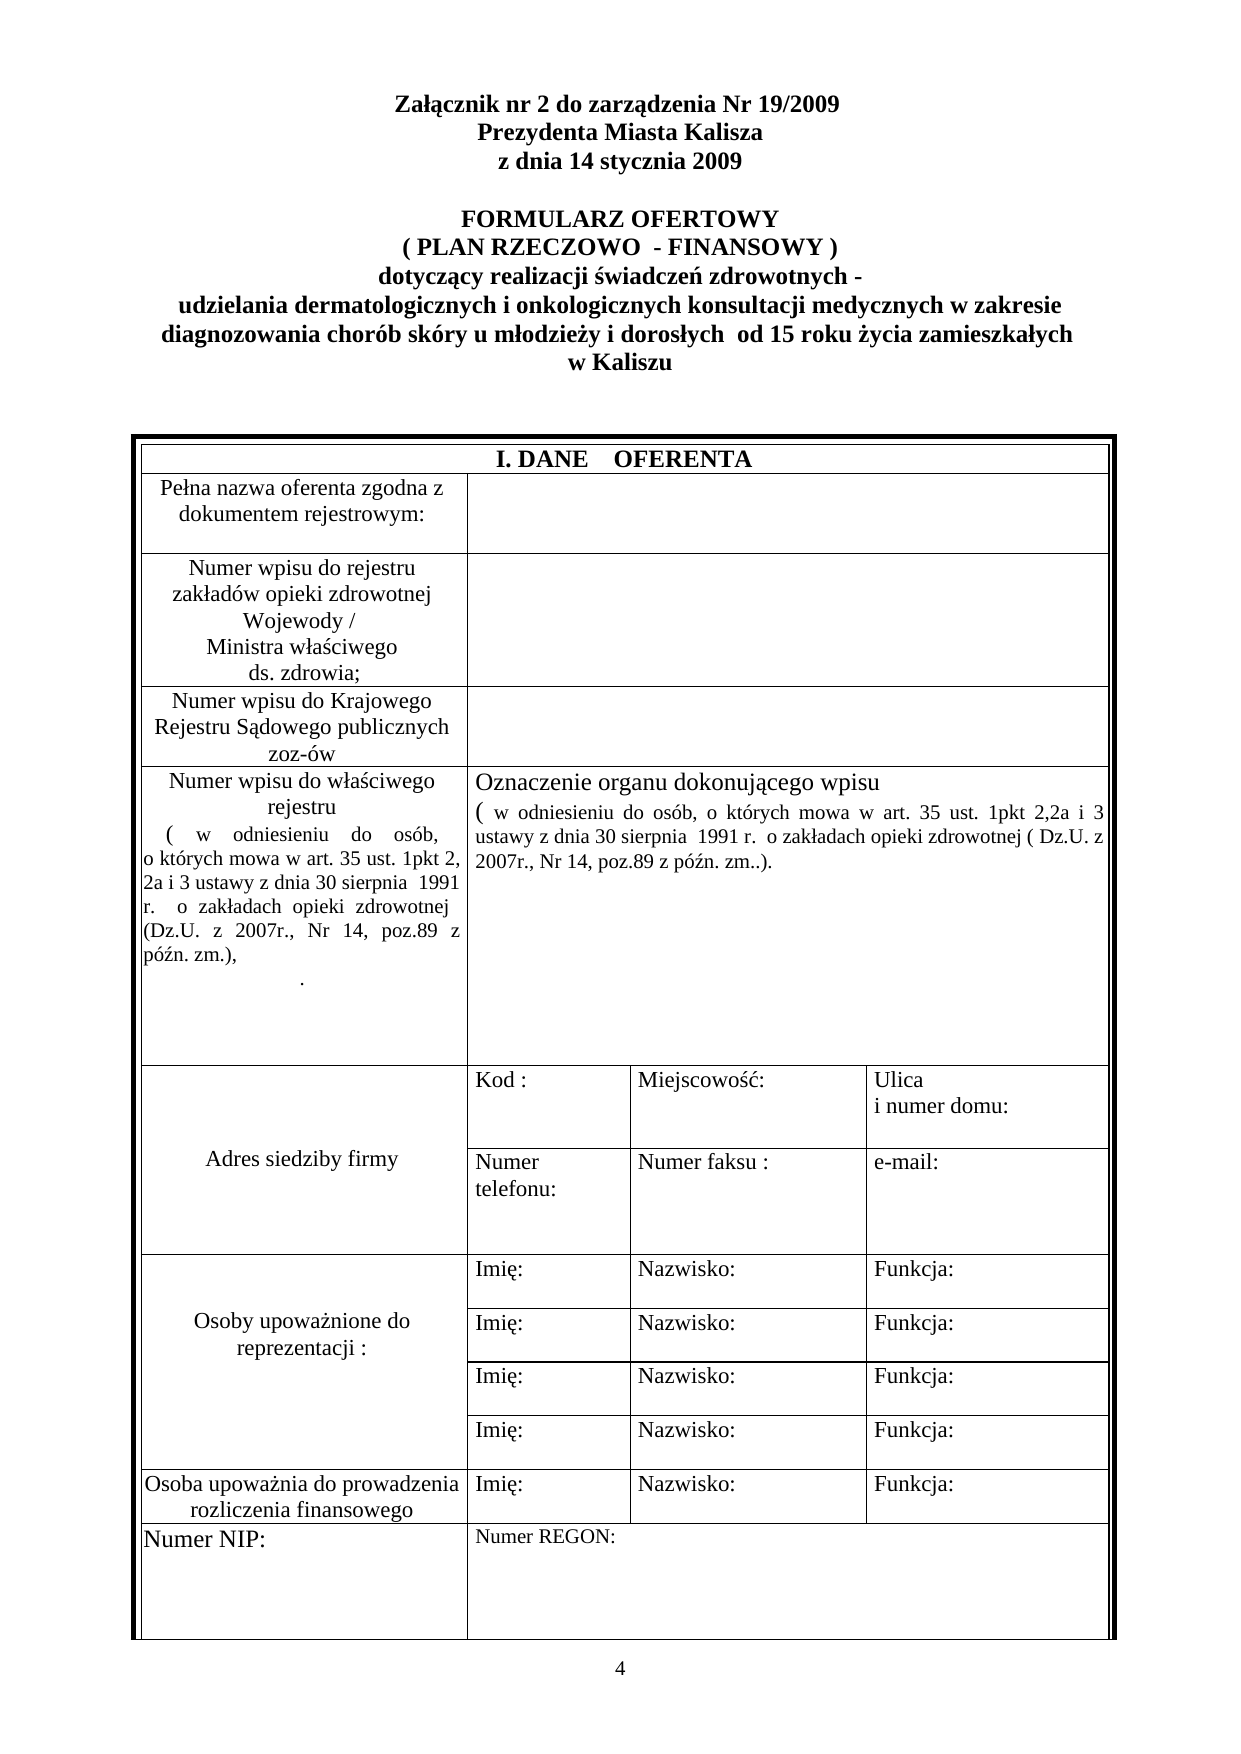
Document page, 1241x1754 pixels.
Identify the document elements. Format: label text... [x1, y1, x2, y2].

table_cell Adres siedziby firmy [142, 1066, 467, 1254]
text FORMULARZ OFERTOWY [148, 204, 1092, 232]
table_cell Osoby upoważnione do reprezentacji : [142, 1255, 467, 1469]
table_cell Nazwisko: [631, 1416, 866, 1469]
subtitle Prezydenta Miasta Kalisza [148, 117, 1092, 146]
table_cell Numer wpisu do rejestru zakładów opieki zdrowotnej Wojewody / Ministra właściwego ds. zdrowia; [142, 554, 467, 686]
table_header Funkcja: [867, 1255, 1108, 1308]
table_cell Numer telefonu: [468, 1149, 630, 1254]
table_cell Funkcja: [867, 1363, 1108, 1415]
table_cell Imię: [468, 1309, 630, 1361]
table_cell Oznaczenie organu dokonującego wpisu ( w odniesieniu do osób, o których mowa w art. 35 ust. 1pkt 2,2a i 3 ustawy z dnia 30 sierpnia 1991 r. o zakładach opieki zdrowotnej ( Dz.U. z 2007r., Nr 14, poz.89 z późn. zm..). [468, 767, 1108, 1065]
table_cell Osoba upoważnia do prowadzenia rozliczenia finansowego [142, 1470, 467, 1523]
table_cell Nazwisko: [631, 1309, 866, 1361]
table_cell Numer wpisu do właściwego rejestru ( w odniesieniu do osób, o których mowa w art. 35 ust. 1pkt 2, 2a i 3 ustawy z dnia 30 sierpnia 1991 r. o zakładach opieki zdrowotnej (Dz.U. z 2007r., Nr 14, poz.89 z późn. zm.), . [142, 767, 467, 1065]
text z dnia 14 stycznia 2009 [148, 146, 1092, 175]
table_cell Numer faksu : [631, 1149, 866, 1254]
table_cell [136, 1523, 141, 1639]
table_header Nazwisko: [631, 1255, 866, 1308]
table_header Ulica i numer domu: [867, 1066, 1108, 1147]
table_header Kod : [468, 1066, 630, 1147]
text udzielania dermatologicznych i onkologicznych konsultacji medycznych w zakresie diagnozowania chorób skóry u młodzieży i dorosłych od 15 roku życia zamieszkałych w Kaliszu [148, 290, 1092, 376]
table_cell e-mail: [867, 1149, 1108, 1254]
table_cell Pełna nazwa oferenta zgodna z dokumentem rejestrowym: [142, 474, 467, 553]
table_cell Nazwisko: [631, 1363, 866, 1415]
table_cell Funkcja: [867, 1470, 1108, 1523]
table_cell [468, 474, 1108, 553]
table_header I. DANE OFERENTA [136, 439, 1112, 473]
table_cell Numer NIP: [142, 1524, 467, 1639]
table_cell Imię: [468, 1363, 630, 1415]
table_cell Funkcja: [867, 1416, 1108, 1469]
table_cell Numer REGON: [468, 1524, 1108, 1639]
table_header Miejscowość: [631, 1066, 866, 1147]
table_cell [468, 554, 1108, 686]
table_cell Funkcja: [867, 1309, 1108, 1361]
table_cell [468, 687, 1108, 766]
table_cell Imię: [468, 1470, 630, 1523]
table_cell Nazwisko: [631, 1470, 866, 1523]
text dotyczący realizacji świadczeń zdrowotnych - [148, 261, 1092, 290]
text ( PLAN RZECZOWO - FINANSOWY ) [148, 232, 1092, 261]
table_cell Numer wpisu do Krajowego Rejestru Sądowego publicznych zoz-ów [142, 687, 467, 766]
table_cell Imię: [468, 1416, 630, 1469]
text Załącznik nr 2 do zarządzenia Nr 19/2009 [148, 89, 1092, 117]
table_header Imię: [468, 1255, 630, 1308]
table_cell [136, 1065, 141, 1254]
table_cell [136, 1254, 141, 1469]
